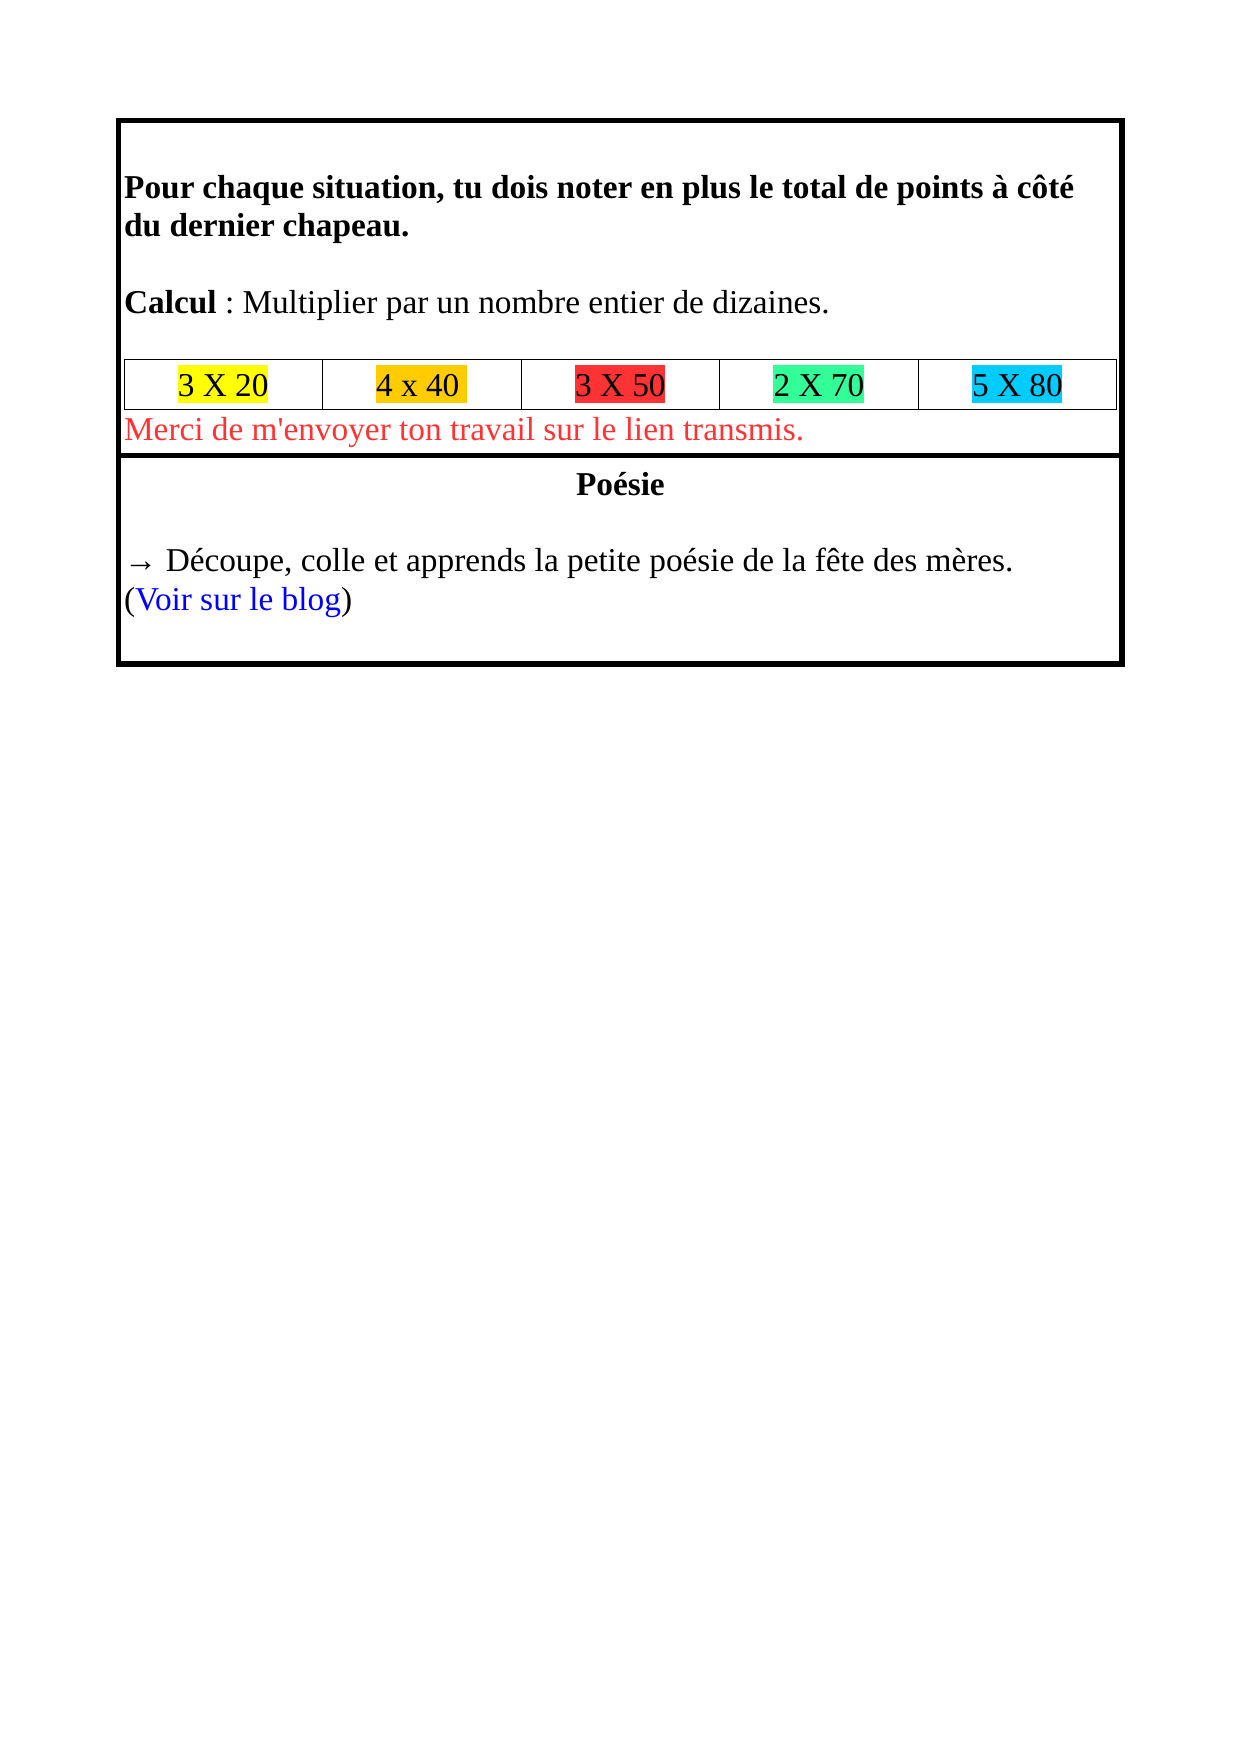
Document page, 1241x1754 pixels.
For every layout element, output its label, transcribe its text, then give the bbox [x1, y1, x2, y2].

table_header 3 X 20 [125, 360, 322, 409]
table_cell Pour chaque situation, tu dois noter en plus le total de points à côté du dernier chapeau. Calcul : Multiplier par un nombre entier de dizaines. Merci de m'envoyer ton travail sur le lien transmis. [121, 123, 1119, 453]
table_header 4 x 40 [323, 360, 521, 409]
table_header 2 X 70 [720, 360, 918, 409]
table_cell Poésie → Découpe, colle et apprends la petite poésie de la fête des mères. (Voir sur le blog) [121, 458, 1119, 661]
table_header 3 X 50 [522, 360, 719, 409]
table_header 5 X 80 [919, 360, 1116, 409]
